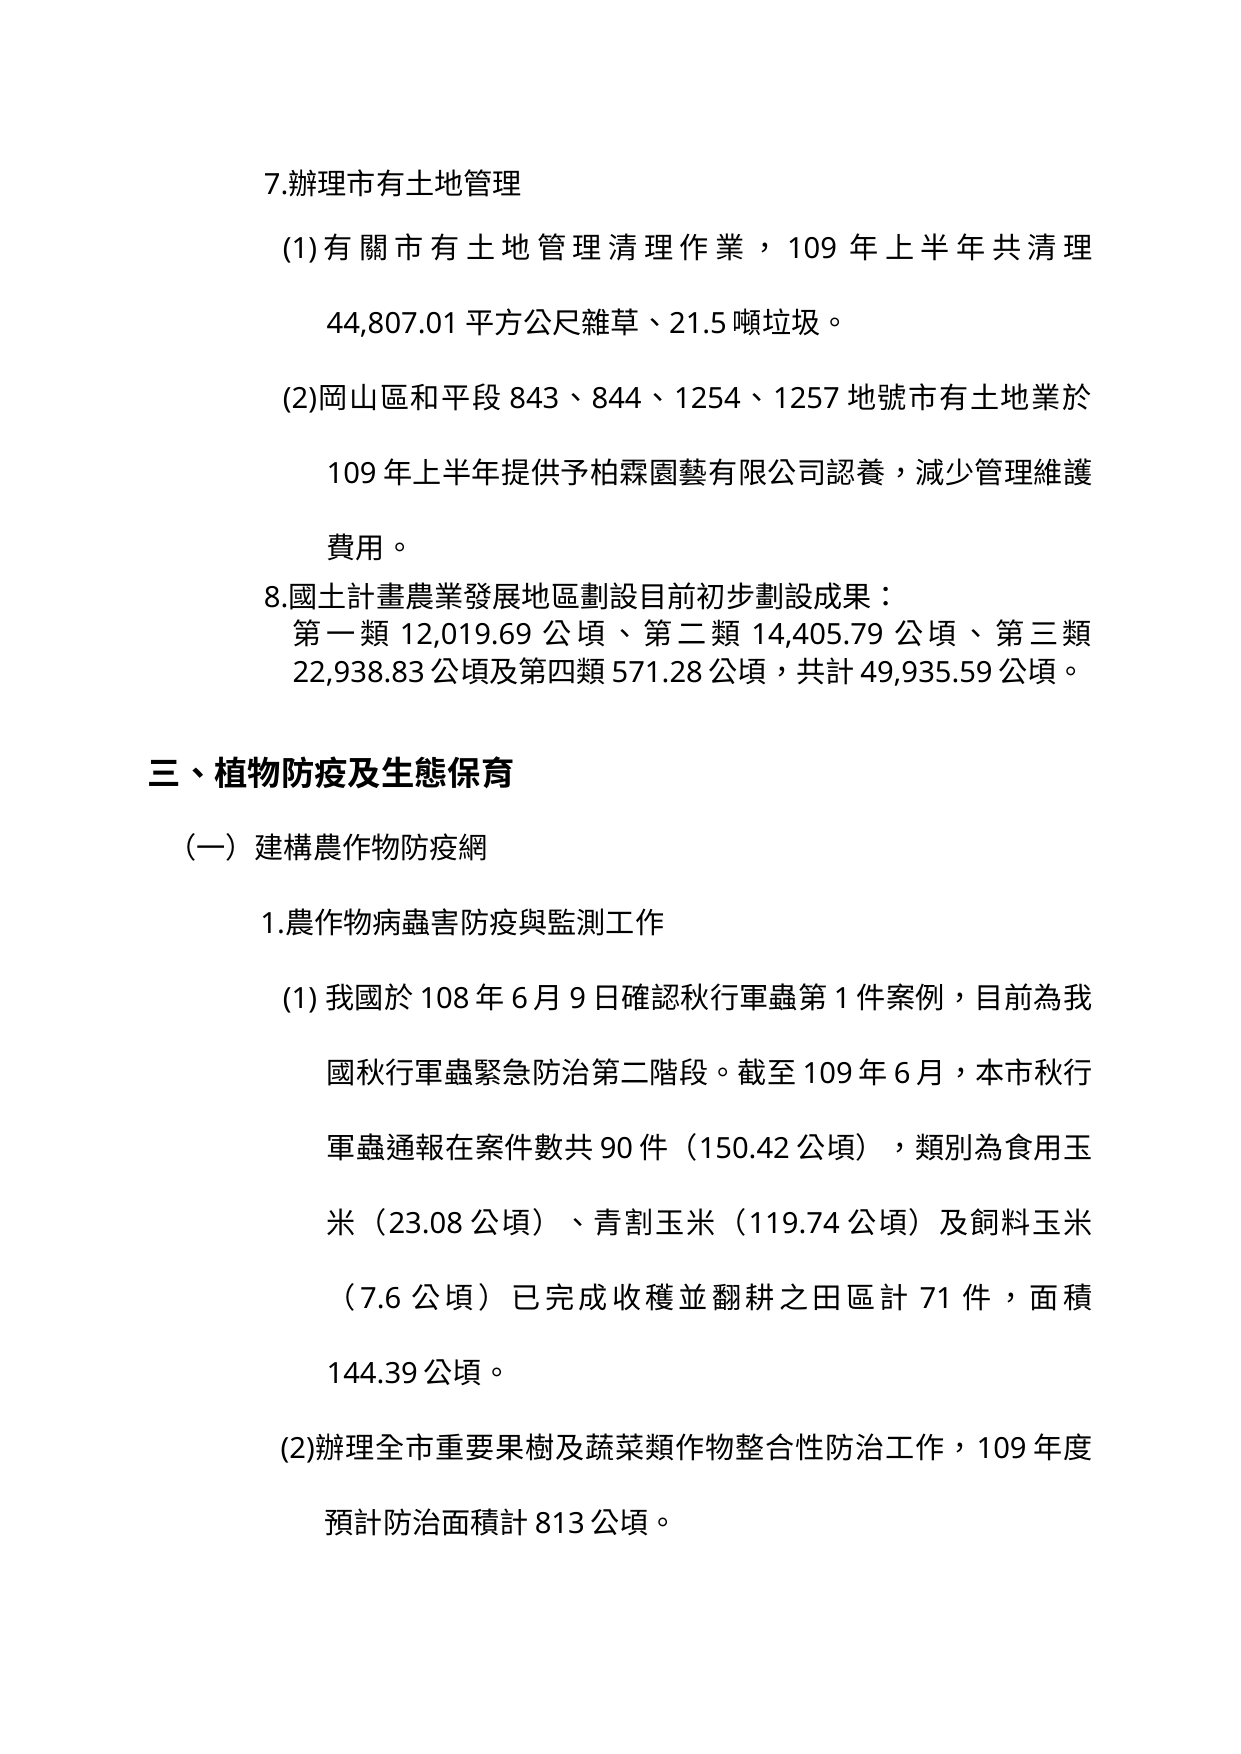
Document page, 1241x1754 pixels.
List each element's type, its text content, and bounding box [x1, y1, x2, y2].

text 7.辦理市有土地管理 [264, 164, 1092, 202]
text (2)岡山區和平段843、844、1254、1257地號市有土地業於109年上半年提供予柏霖園藝有限公司認養，減少管理維護費用。 [283, 352, 1092, 577]
text 8.國土計畫農業發展地區劃設目前初步劃設成果： [264, 577, 1092, 614]
text (2)辦理全市重要果樹及蔬菜類作物整合性防治工作，109年度預計防治面積計813公頃。 [280, 1402, 1092, 1552]
text （一）建構農作物防疫網 [148, 802, 1092, 877]
text 第一類12,019.69公頃、第二類14,405.79公頃、第三類22,938.83公頃及第四類571.28公頃，共計49,935.59公頃。 [292, 614, 1092, 689]
text (1) 我國於108年6月9日確認秋行軍蟲第1件案例，目前為我國秋行軍蟲緊急防治第二階段。截至109年6月，本市秋行軍蟲通報在案件數共90件（150.42公頃），類別為食用玉米（23.08公頃）、青割玉米（119.74公頃）及飼料玉米（7.6公頃）已完成收穫並翻耕之田區計71件，面積144.39公頃。 [283, 952, 1092, 1402]
text 1.農作物病蟲害防疫與監測工作 [260, 877, 1092, 952]
text 三、植物防疫及生態保育 [148, 727, 1092, 802]
text (1)有關市有土地管理清理作業，109年上半年共清理44,807.01平方公尺雜草、21.5噸垃圾。 [283, 202, 1092, 352]
